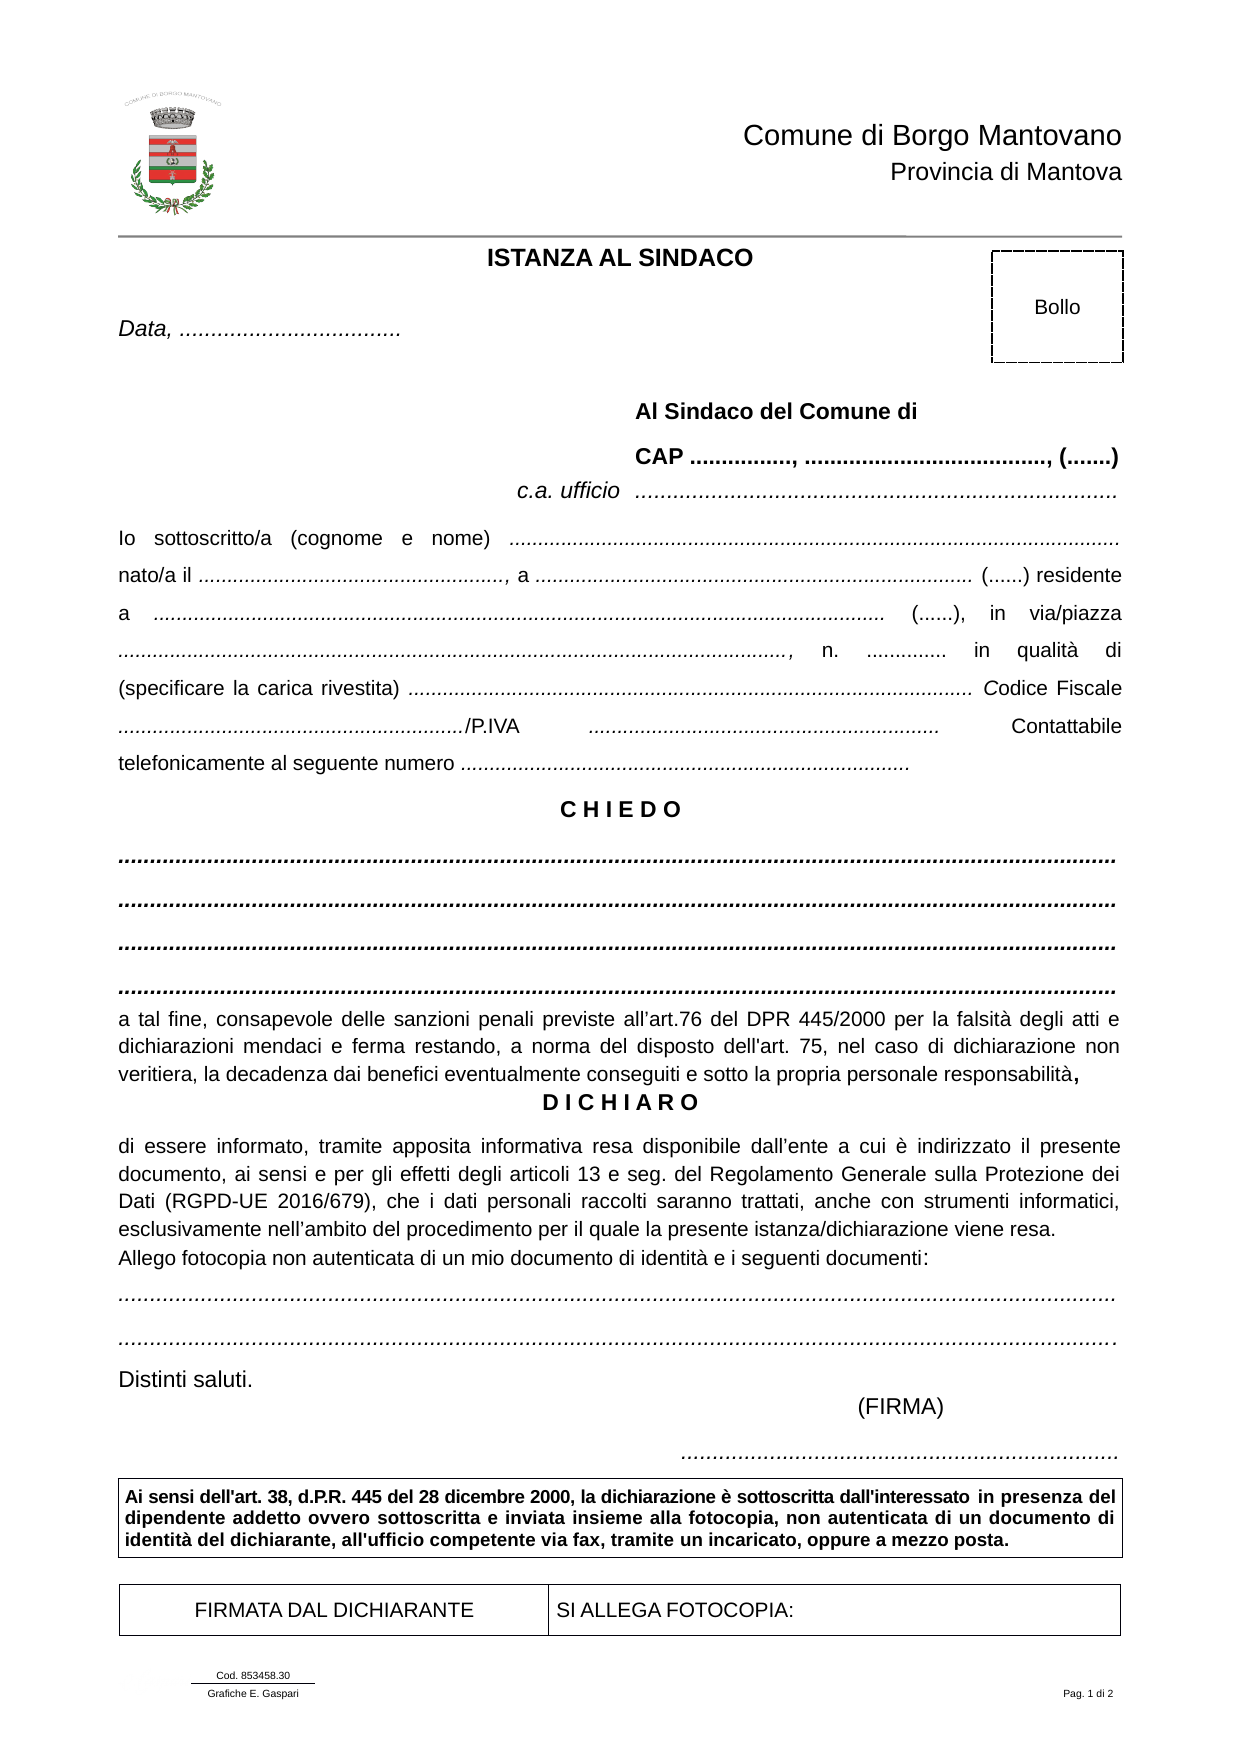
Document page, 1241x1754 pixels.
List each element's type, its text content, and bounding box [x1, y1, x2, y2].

text Comune di Borgo Mantovano [224, 118, 1122, 152]
text CAP ................, ......................................, (.......) [635, 438, 1122, 472]
text Provincia di Mantova [224, 157, 1122, 185]
text c.a. ufficio ............................................................................ [517, 472, 1122, 506]
text (FIRMA) [679, 1393, 1122, 1419]
subtitle ............................................................................................................................................................. ............................................................................................................................................................. ............................................................................................................................................................. ............................................................................................................................................................. a tal fine, consapevole delle sanzioni penali previste all’art.76 del DPR 445/2000 per la falsità degli atti e dichiarazioni mendaci e ferma restando, a norma del disposto dell'art. 75, nel caso di dichiarazione non veritiera, la decadenza dai benefici eventualmente conseguiti e sotto la propria personale responsabilità, [118, 832, 1122, 1085]
subtitle C H I E D O [118, 796, 1122, 822]
subtitle ISTANZA AL SINDACO [118, 243, 1122, 272]
table_header FIRMATA DAL DICHIARANTE [120, 1585, 548, 1635]
text di essere informato, tramite apposita informativa resa disponibile dall’ente a cui è indirizzato il presente documento, ai sensi e per gli effetti degli articoli 13 e seg. del Regolamento Generale sulla Protezione dei Dati (RGPD-UE 2016/679), che i dati personali raccolti saranno trattati, anche con strumenti informatici, esclusivamente nell’ambito del procedimento per il quale la presente istanza/dichiarazione viene resa. [118, 1134, 1122, 1241]
text ............................................................................................................................................................. ............................................................................................................................................................. [118, 1274, 1122, 1353]
text Data, ................................... [118, 310, 991, 344]
table_header SI ALLEGA FOTOCOPIA: [549, 1585, 1120, 1635]
text Distinti saluti. [118, 1366, 1122, 1393]
text Io sottoscritto/a (cognome e nome) .......................................................................................................... nato/a il ....................................................., a ............................................................................ (......) residente a ............................................................................................................................... (......), in via/piazza ...................................................................................................................., n. .............. in qualità di (specificare la carica rivestita) .................................................................................................. Codice Fiscale ............................................................/P.IVA ............................................................. Contattabile telefonicamente al seguente numero .............................................................................. [118, 518, 1122, 778]
table_header Ai sensi dell'art. 38, d.P.R. 445 del 28 dicembre 2000, la dichiarazione è sottoscritta dall'interessato in presenza del dipendente addetto ovvero sottoscritta e inviata insieme alla fotocopia, non autenticata di un documento di identità del dichiarante, all'ufficio competente via fax, tramite un incaricato, oppure a mezzo posta. [119, 1479, 1122, 1557]
text Al Sindaco del Comune di [635, 398, 1122, 424]
text Allego fotocopia non autenticata di un mio documento di identità e i seguenti documenti: [118, 1244, 1122, 1270]
text ..................................................................... [679, 1432, 1122, 1466]
picture [122, 87, 224, 219]
subtitle D I C H I A R O [118, 1089, 1122, 1115]
